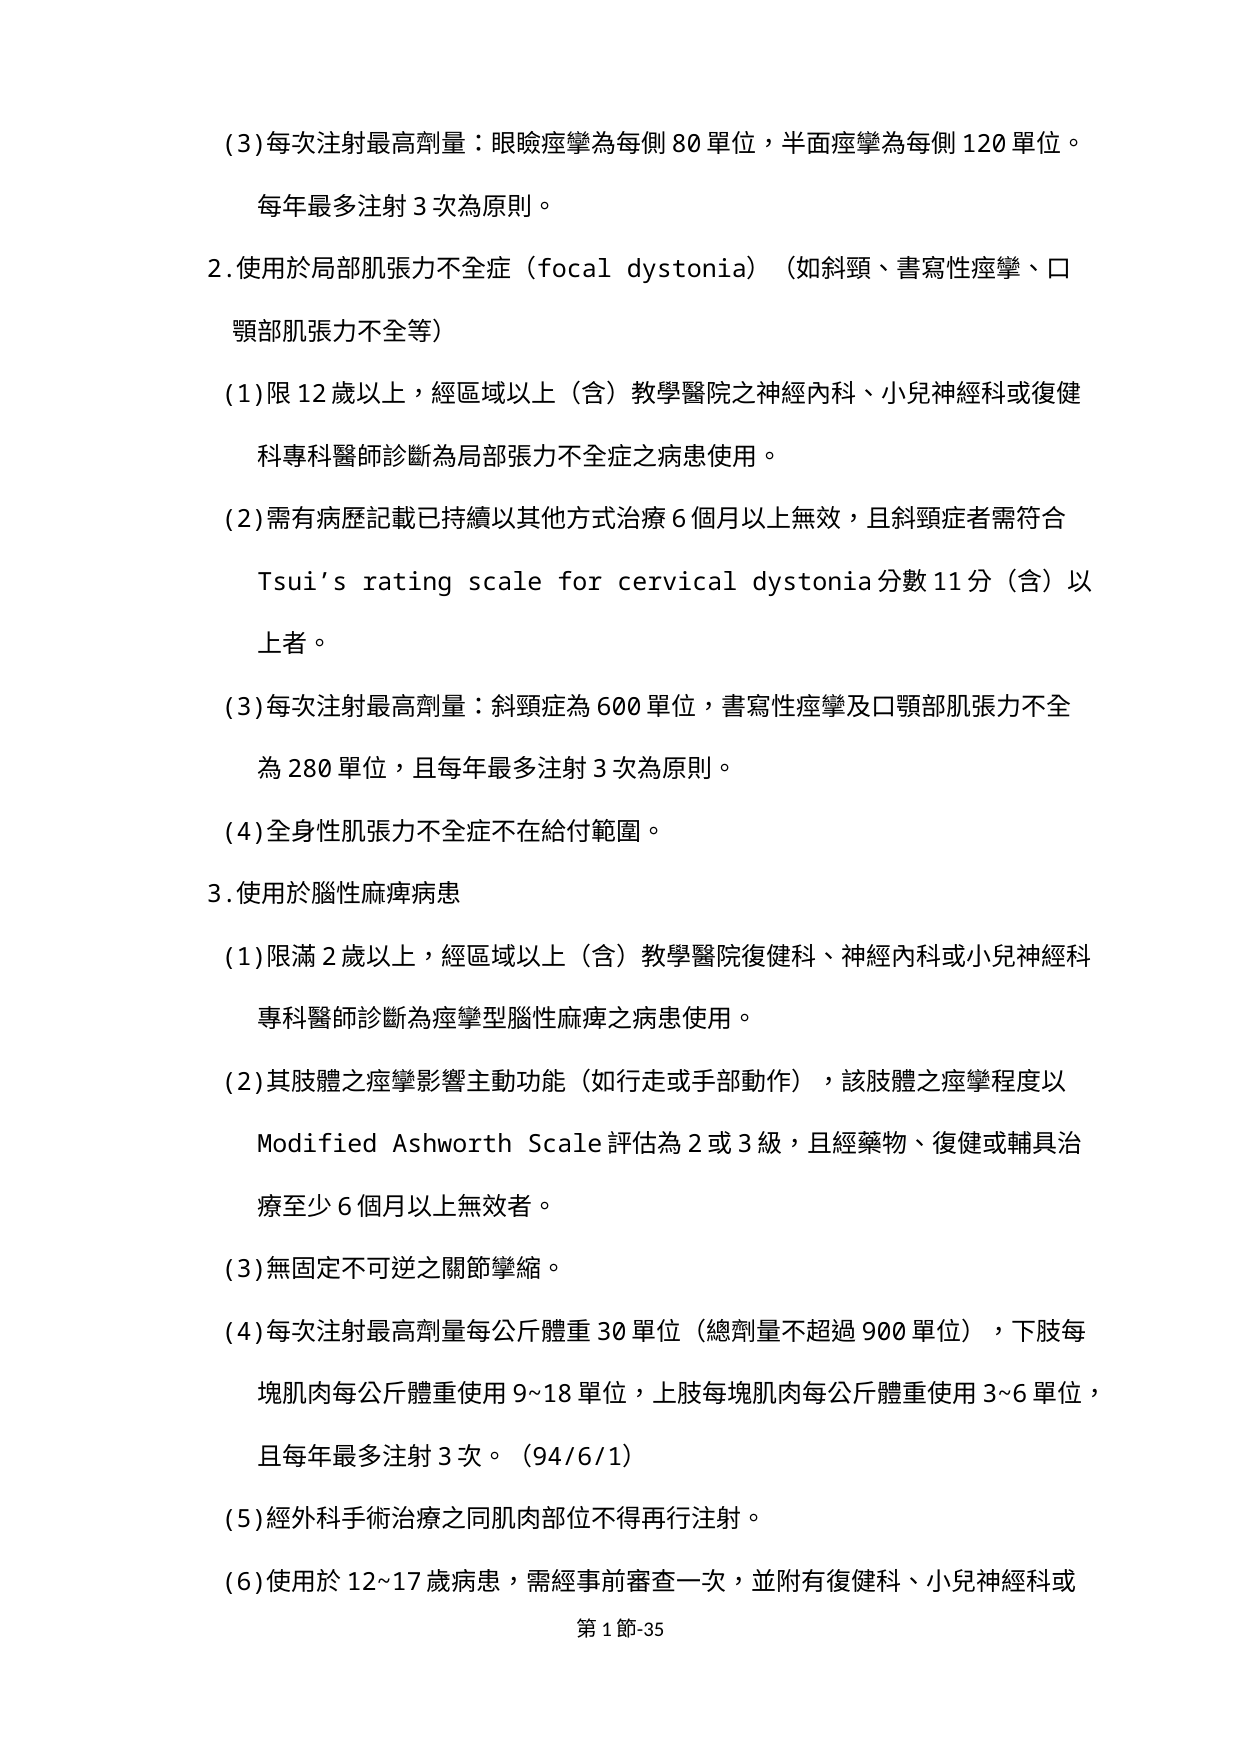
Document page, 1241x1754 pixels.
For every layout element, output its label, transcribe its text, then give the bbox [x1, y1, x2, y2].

text (5)經外科手術治療之同肌肉部位不得再行注射。 [221, 1475, 1092, 1538]
text (6)使用於12~17歲病患，需經事前審查一次，並附有復健科、小兒神經科或 [221, 1538, 1092, 1600]
text (2)需有病歷記載已持續以其他方式治療6個月以上無效，且斜頸症者需符合Tsui’s rating scale for cervical dystonia分數11分（含）以上者。 [221, 475, 1092, 663]
text 3.使用於腦性麻痺病患 [207, 850, 1092, 913]
text (3)每次注射最高劑量：斜頸症為600單位，書寫性痙攣及口顎部肌張力不全為280單位，且每年最多注射3次為原則。 [221, 663, 1092, 788]
text (4)每次注射最高劑量每公斤體重30單位（總劑量不超過900單位），下肢每塊肌肉每公斤體重使用9~18單位，上肢每塊肌肉每公斤體重使用3~6單位，且每年最多注射3次。（94/6/1） [221, 1288, 1092, 1475]
text 2.使用於局部肌張力不全症（focal dystonia）（如斜頸、書寫性痙攣、口顎部肌張力不全等） [207, 225, 1092, 350]
text (2)其肢體之痙攣影響主動功能（如行走或手部動作），該肢體之痙攣程度以Modified Ashworth Scale評估為2或3級，且經藥物、復健或輔具治療至少6個月以上無效者。 [221, 1038, 1092, 1225]
text (4)全身性肌張力不全症不在給付範圍。 [221, 788, 1092, 850]
text (3)無固定不可逆之關節攣縮。 [221, 1225, 1092, 1288]
text (1)限12歲以上，經區域以上（含）教學醫院之神經內科、小兒神經科或復健科專科醫師診斷為局部張力不全症之病患使用。 [221, 350, 1092, 475]
text (3)每次注射最高劑量：眼瞼痙攣為每側80單位，半面痙攣為每側120單位。每年最多注射3次為原則。 [221, 100, 1092, 225]
text (1)限滿2歲以上，經區域以上（含）教學醫院復健科、神經內科或小兒神經科專科醫師診斷為痙攣型腦性麻痺之病患使用。 [221, 913, 1092, 1038]
